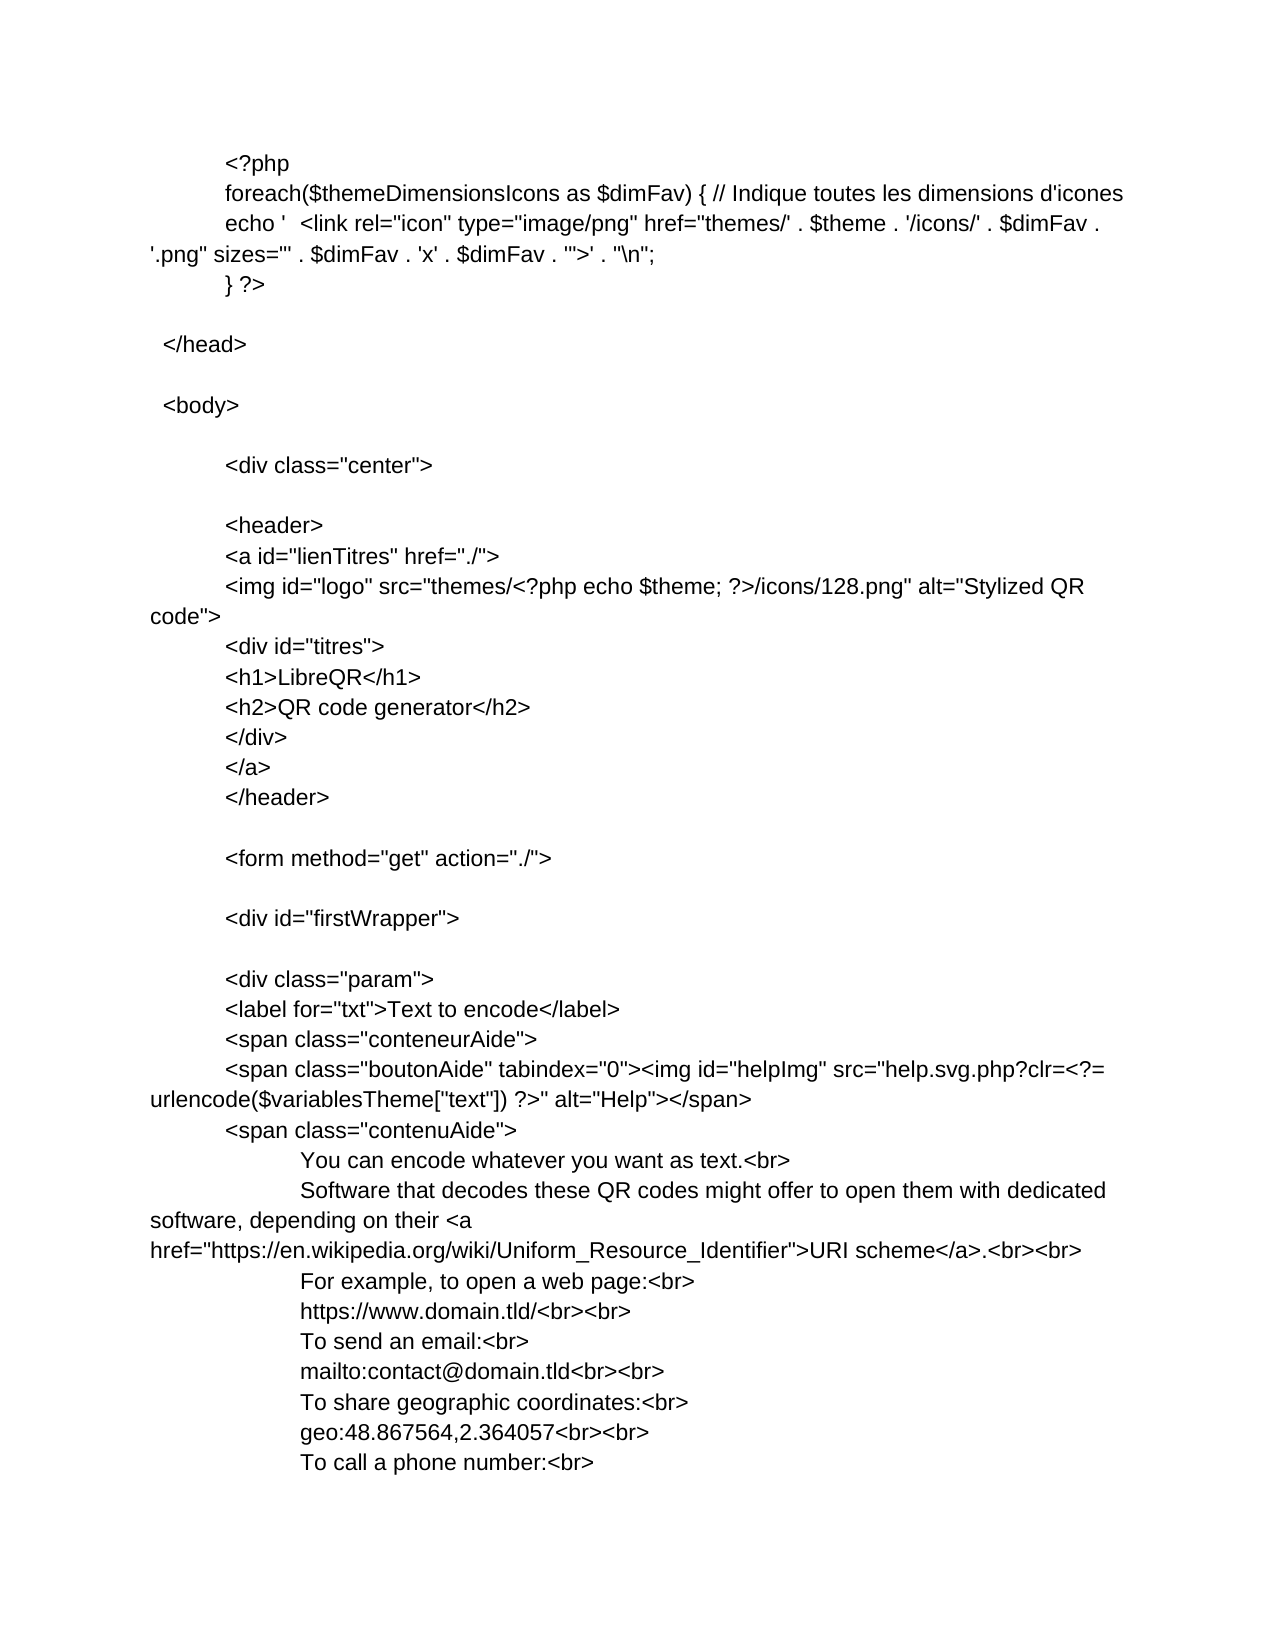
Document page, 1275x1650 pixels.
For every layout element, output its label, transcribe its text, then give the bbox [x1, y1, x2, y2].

text mailto:contact@domain.tld<br><br> [150, 1358, 1125, 1385]
text To send an email:<br> [150, 1328, 1125, 1354]
text To share geographic coordinates:<br> [150, 1388, 1125, 1415]
text Software that decodes these QR codes might offer to open them with dedicated software, depending on their <a href="https://en.wikipedia.org/wiki/Uniform_Resource_Identifier">URI scheme</a>.<br><br> [150, 1177, 1125, 1264]
text <body> [150, 392, 1125, 418]
text For example, to open a web page:<br> [150, 1268, 1125, 1294]
text <h1>LibreQR</h1> [150, 663, 1125, 690]
text <span class="contenuAide"> [150, 1117, 1125, 1143]
text <div id="firstWrapper"> [150, 905, 1125, 932]
text geo:48.867564,2.364057<br><br> [150, 1419, 1125, 1445]
text <a id="lienTitres" href="./"> [150, 543, 1125, 569]
text <div id="titres"> [150, 633, 1125, 660]
text </header> [150, 784, 1125, 811]
text </a> [150, 754, 1125, 781]
text You can encode whatever you want as text.<br> [150, 1147, 1125, 1173]
text foreach($themeDimensionsIcons as $dimFav) { // Indique toutes les dimensions d'icones [150, 180, 1125, 207]
text https://www.domain.tld/<br><br> [150, 1298, 1125, 1324]
text </head> [150, 331, 1125, 358]
text </div> [150, 724, 1125, 750]
text <header> [150, 512, 1125, 539]
text <?php [150, 150, 1125, 176]
text echo ' <link rel="icon" type="image/png" href="themes/' . $theme . '/icons/' . $dimFav . '.png" sizes="' . $dimFav . 'x' . $dimFav . '">' . "\n"; [150, 210, 1125, 267]
text <span class="boutonAide" tabindex="0"><img id="helpImg" src="help.svg.php?clr=<?= urlencode($variablesTheme["text"]) ?>" alt="Help"></span> [150, 1056, 1125, 1113]
text <img id="logo" src="themes/<?php echo $theme; ?>/icons/128.png" alt="Stylized QR code"> [150, 573, 1125, 629]
text <div class="center"> [150, 452, 1125, 478]
text <div class="param"> [150, 966, 1125, 992]
text <h2>QR code generator</h2> [150, 694, 1125, 720]
text <form method="get" action="./"> [150, 845, 1125, 871]
text <label for="txt">Text to encode</label> [150, 996, 1125, 1022]
text } ?> [150, 271, 1125, 297]
text To call a phone number:<br> [150, 1449, 1125, 1475]
text <span class="conteneurAide"> [150, 1026, 1125, 1052]
